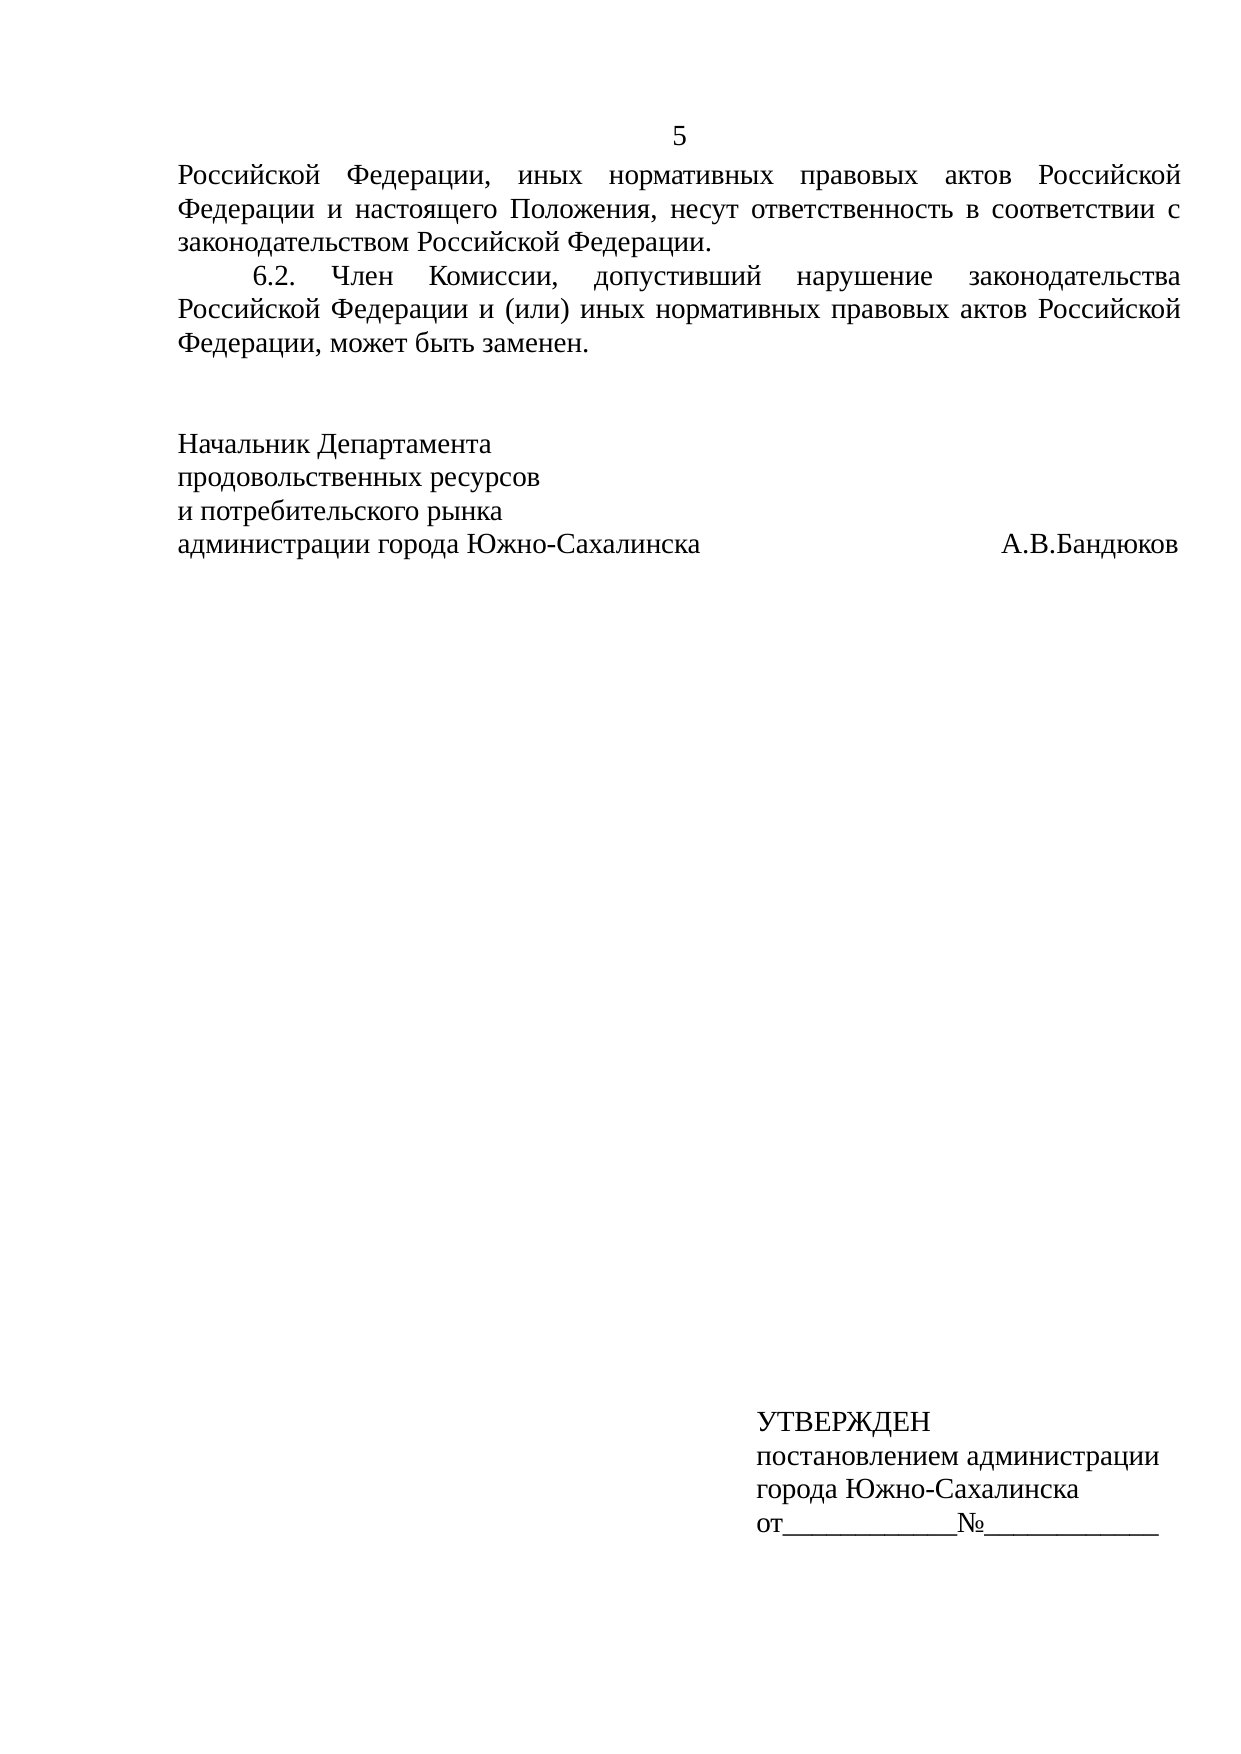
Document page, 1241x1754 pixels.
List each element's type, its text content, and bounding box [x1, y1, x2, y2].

text продовольственных ресурсов [177, 459, 1181, 493]
text Российской Федерации, иных нормативных правовых актов Российской Федерации и настоящего Положения, несут ответственность в соответствии с законодательством Российской Федерации. [177, 158, 1181, 258]
table_header [177, 1399, 744, 1544]
table_header УТВЕРЖДЕН постановлением администрации города Южно-Сахалинска от____________№____________ [745, 1399, 1181, 1544]
text администрации города Южно-Сахалинска А.В.Бандюков [177, 527, 1181, 560]
text Начальник Департамента [177, 426, 1181, 459]
text и потребительского рынка [177, 493, 1181, 527]
text 6.2. Член Комиссии, допустивший нарушение законодательства Российской Федерации и (или) иных нормативных правовых актов Российской Федерации, может быть заменен. [177, 258, 1181, 359]
